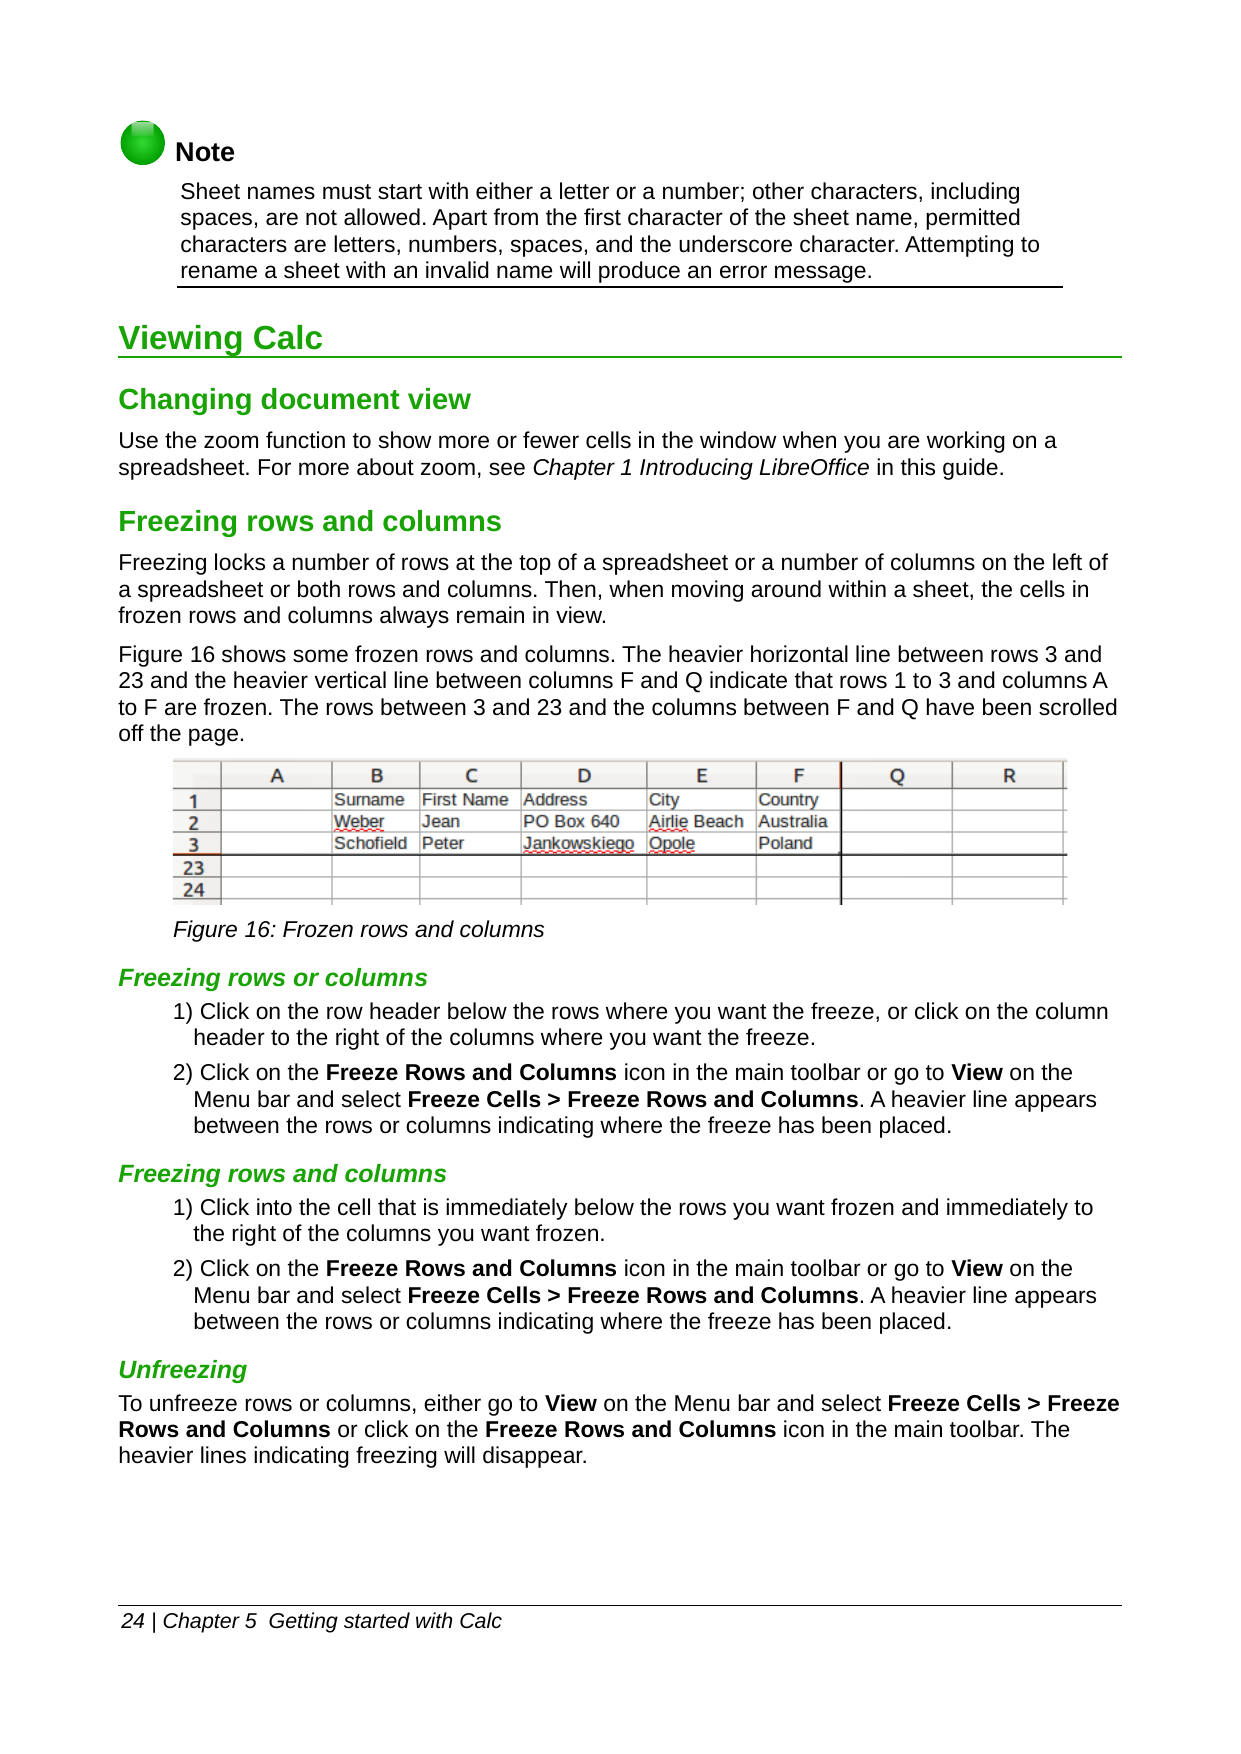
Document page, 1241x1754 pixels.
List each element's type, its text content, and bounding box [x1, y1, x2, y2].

subtitle Note [118, 118, 1122, 167]
list Click on the row header below the rows where you want the freeze, or click on the column header to the right of the columns where you want the freeze. [193, 998, 1122, 1050]
list Click on the Freeze Rows and Columns icon in the main toolbar or go to View on the Menu bar and select Freeze Cells > Freeze Rows and Columns. A heavier line appears between the rows or columns indicating where the freeze has been placed. [193, 1255, 1122, 1334]
text Freezing locks a number of rows at the top of a spreadsheet or a number of columns on the left of a spreadsheet or both rows and columns. Then, when moving around within a sheet, the cells in frozen rows and columns always remain in view. [118, 549, 1122, 628]
list Click into the cell that is immediately below the rows you want frozen and immediately to the right of the columns you want frozen. [193, 1194, 1122, 1246]
picture [172, 758, 1068, 905]
subtitle Freezing rows and columns [118, 1159, 1122, 1188]
subtitle Changing document view [118, 382, 1122, 416]
text Figure 16 shows some frozen rows and columns. The heavier horizontal line between rows 3 and 23 and the heavier vertical line between columns F and Q indicate that rows 1 to 3 and columns A to F are frozen. The rows between 3 and 23 and the columns between F and Q have been scrolled off the page. [118, 641, 1122, 746]
text To unfreeze rows or columns, either go to View on the Menu bar and select Freeze Cells > Freeze Rows and Columns or click on the Freeze Rows and Columns icon in the main toolbar. The heavier lines indicating freezing will disappear. [118, 1389, 1122, 1469]
list Click on the Freeze Rows and Columns icon in the main toolbar or go to View on the Menu bar and select Freeze Cells > Freeze Rows and Columns. A heavier line appears between the rows or columns indicating where the freeze has been placed. [193, 1059, 1122, 1138]
text Figure 16: Frozen rows and columns [173, 916, 1067, 942]
text Sheet names must start with either a letter or a number; other characters, including spaces, are not allowed. Apart from the first character of the sheet name, permitted characters are letters, numbers, spaces, and the underscore character. Attempting to rename a sheet with an invalid name will produce an error message. [177, 175, 1063, 286]
subtitle Viewing Calc [118, 318, 1122, 356]
subtitle Freezing rows and columns [118, 504, 1122, 537]
subtitle Freezing rows or columns [118, 963, 1122, 992]
subtitle Unfreezing [118, 1355, 1122, 1384]
text Use the zoom function to show more or fewer cells in the window when you are working on a spreadsheet. For more about zoom, see Chapter 1 Introducing LibreOffice in this guide. [118, 427, 1122, 480]
